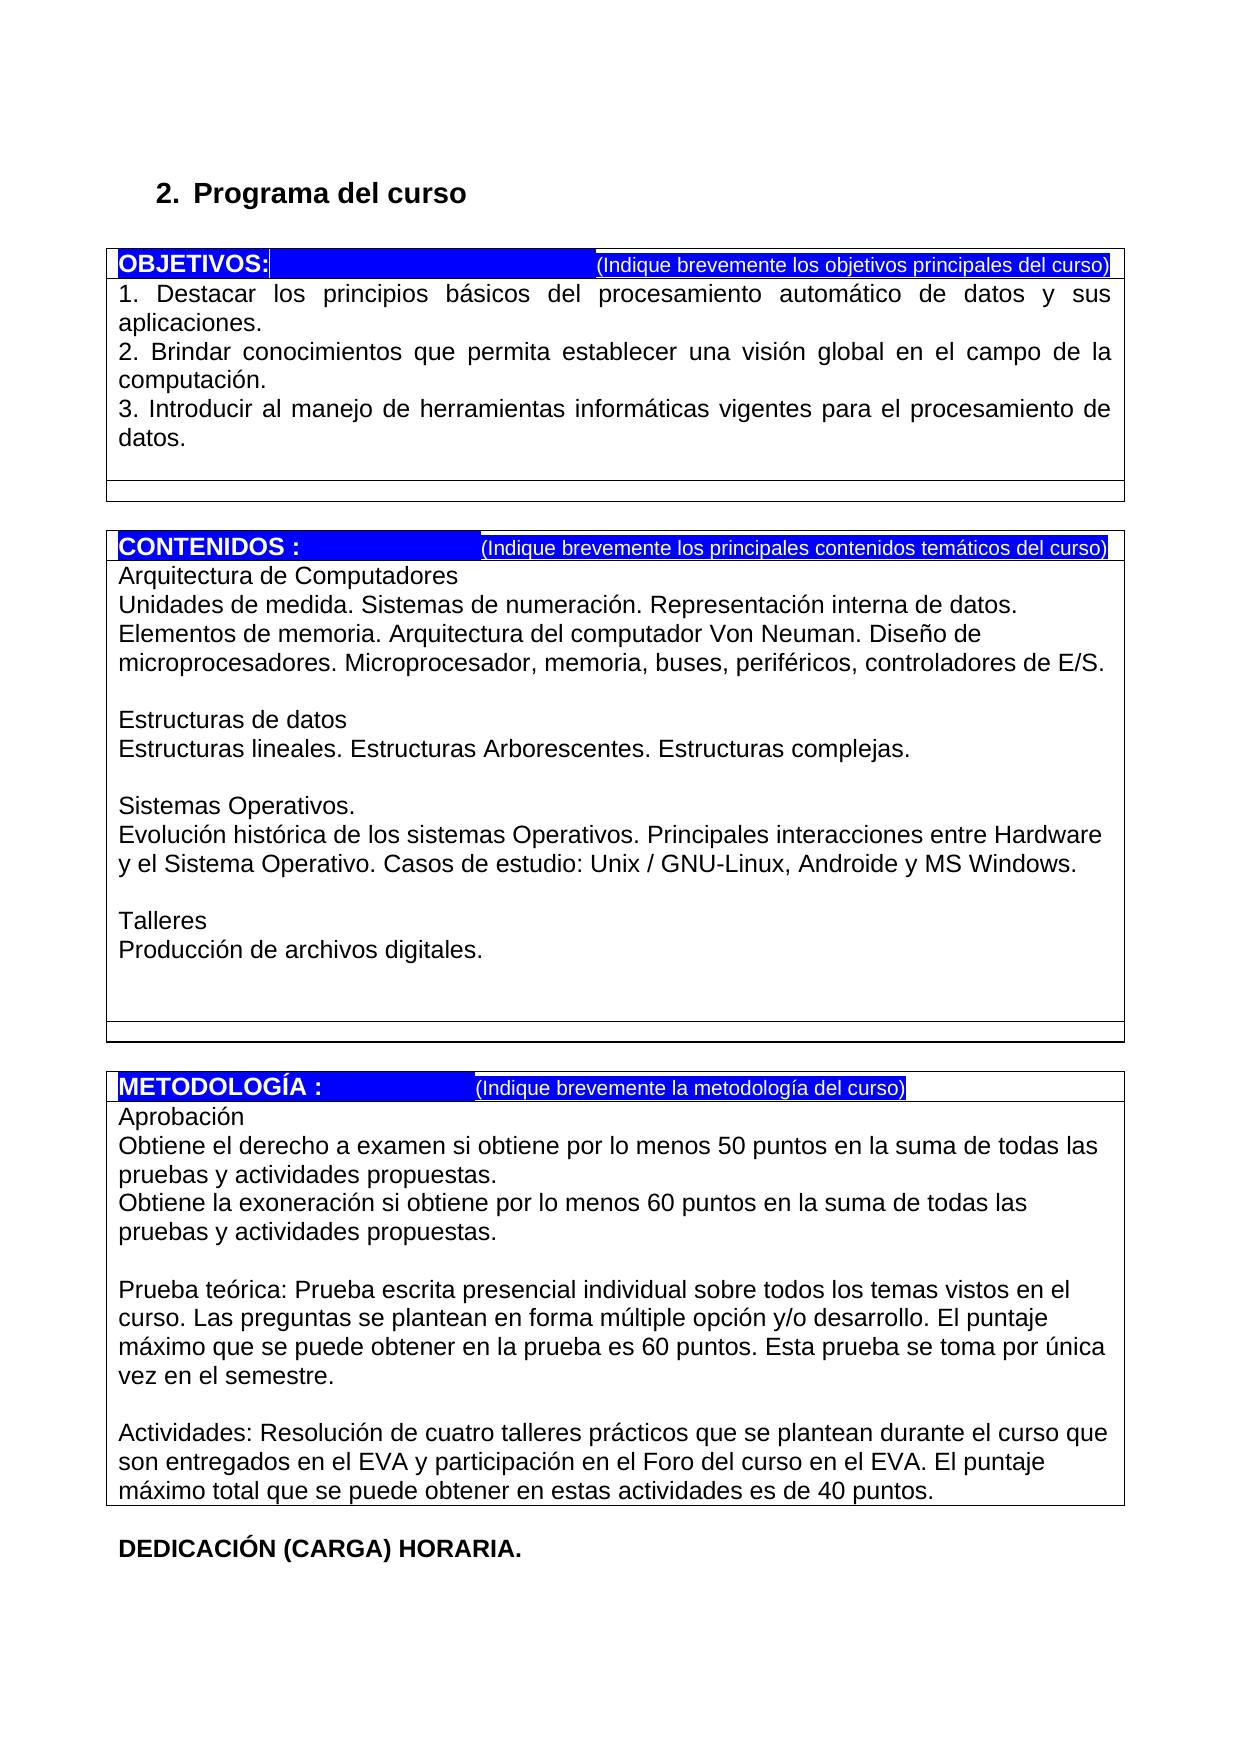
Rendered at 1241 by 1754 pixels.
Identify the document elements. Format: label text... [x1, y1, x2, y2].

table_cell Arquitectura de Computadores Unidades de medida. Sistemas de numeración. Representación interna de datos. Elementos de memoria. Arquitectura del computador Von Neuman. Diseño de microprocesadores. Microprocesador, memoria, buses, periféricos, controladores de E/S. Estructuras de datos Estructuras lineales. Estructuras Arborescentes. Estructuras complejas. Sistemas Operativos. Evolución histórica de los sistemas Operativos. Principales interacciones entre Hardware y el Sistema Operativo. Casos de estudio: Unix / GNU-Linux, Androide y MS Windows. Talleres Producción de archivos digitales. [107, 561, 1124, 1021]
table_header OBJETIVOS: (Indique brevemente los objetivos principales del curso) [107, 249, 1124, 278]
table_header METODOLOGÍA : (Indique brevemente la metodología del curso) [107, 1072, 1124, 1101]
table_cell Aprobación Obtiene el derecho a examen si obtiene por lo menos 50 puntos en la suma de todas las pruebas y actividades propuestas. Obtiene la exoneración si obtiene por lo menos 60 puntos en la suma de todas las pruebas y actividades propuestas. Prueba teórica: Prueba escrita presencial individual sobre todos los temas vistos en el curso. Las preguntas se plantean en forma múltiple opción y/o desarrollo. El puntaje máximo que se puede obtener en la prueba es 60 puntos. Esta prueba se toma por única vez en el semestre. Actividades: Resolución de cuatro talleres prácticos que se plantean durante el curso que son entregados en el EVA y participación en el Foro del curso en el EVA. El puntaje máximo total que se puede obtener en estas actividades es de 40 puntos. [107, 1102, 1124, 1504]
text DEDICACIÓN (CARGA) HORARIA. [118, 1534, 1107, 1563]
table_cell [107, 1022, 1124, 1041]
table_cell [107, 481, 1124, 501]
table_cell 1. Destacar los principios básicos del procesamiento automático de datos y sus aplicaciones. 2. Brindar conocimientos que permita establecer una visión global en el campo de la computación. 3. Introducir al manejo de herramientas informáticas vigentes para el procesamiento de datos. [107, 279, 1124, 480]
table_header CONTENIDOS : (Indique brevemente los principales contenidos temáticos del curso) [107, 531, 1124, 560]
list Programa del curso [156, 176, 1107, 210]
